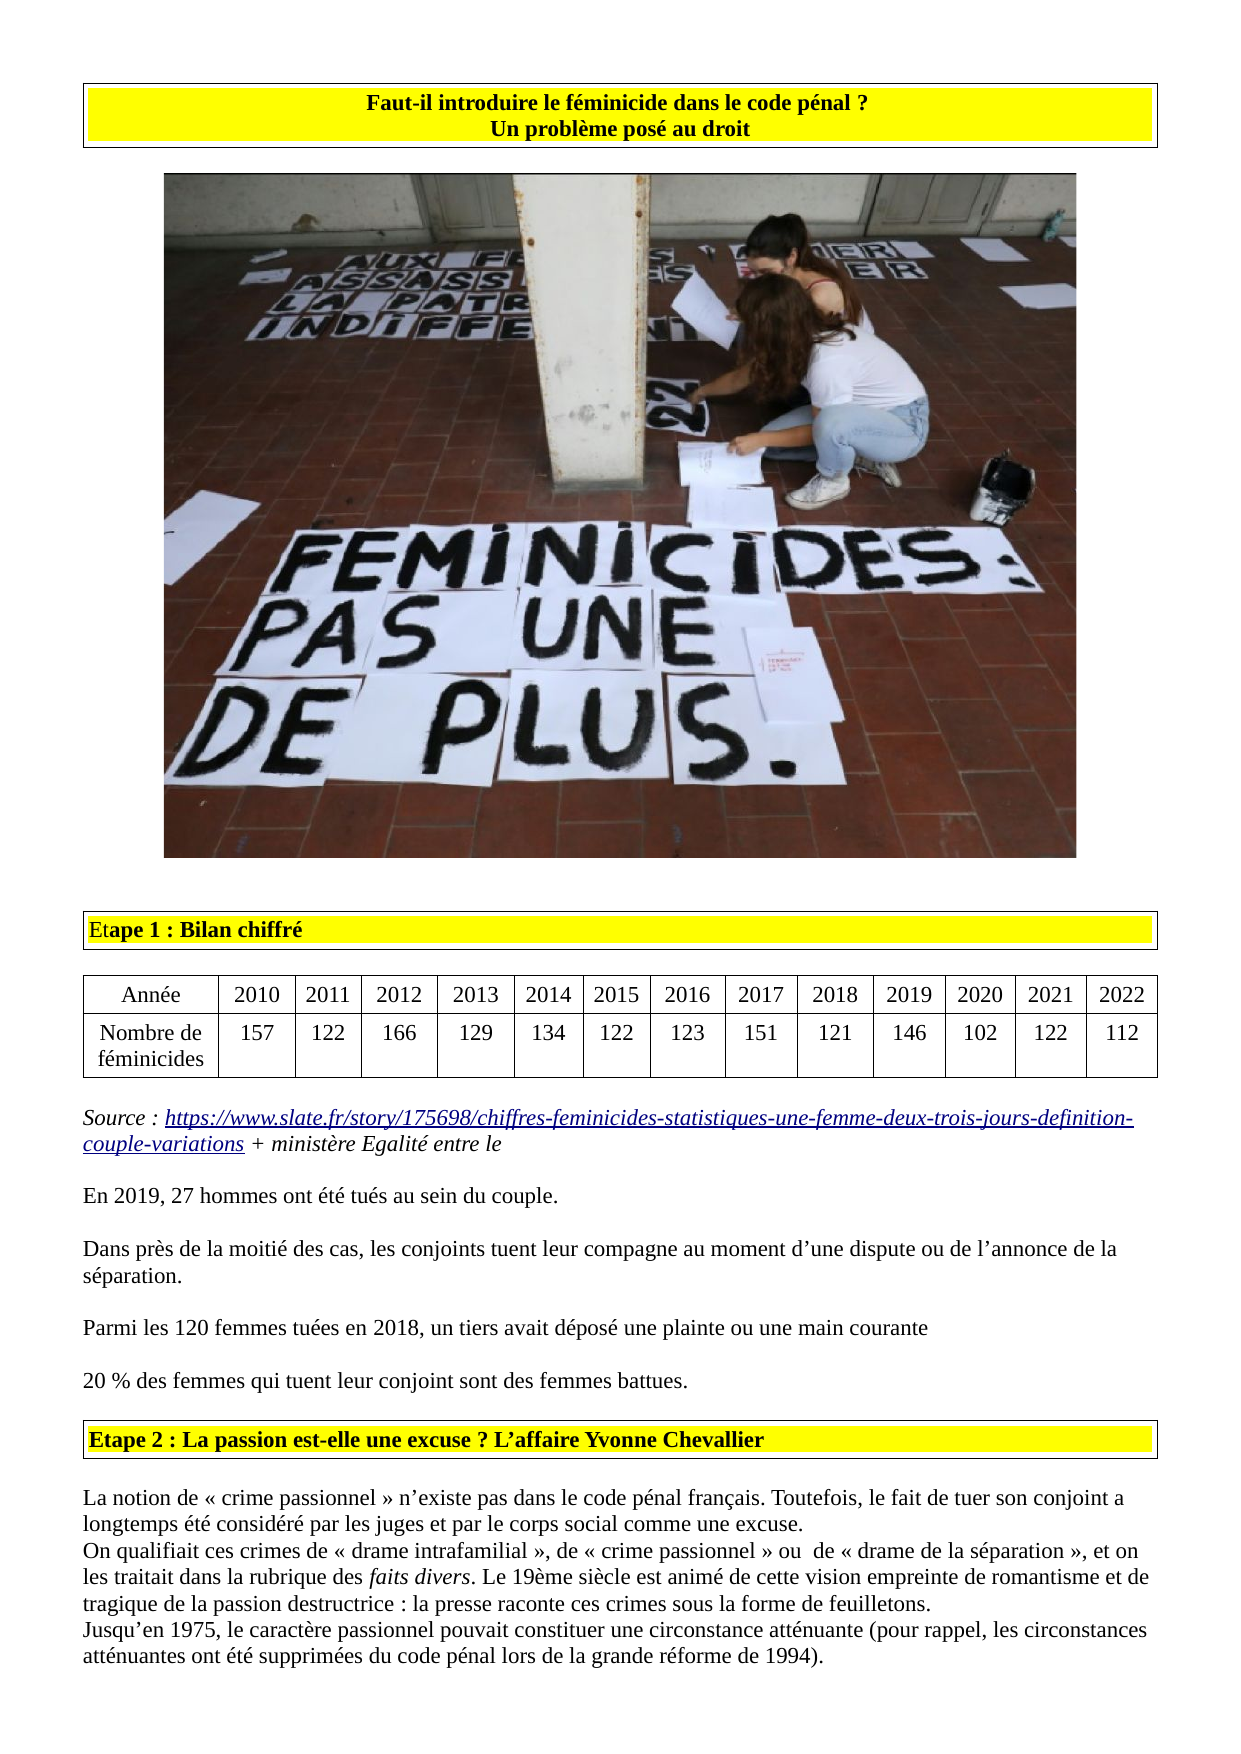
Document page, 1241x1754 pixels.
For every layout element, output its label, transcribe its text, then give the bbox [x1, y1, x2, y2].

table_header 2015 [584, 976, 650, 1013]
table_header 2019 [874, 976, 945, 1013]
table_cell 102 [946, 1014, 1015, 1077]
table_cell 122 [584, 1014, 650, 1077]
table_cell 129 [438, 1014, 514, 1077]
text 20 % des femmes qui tuent leur conjoint sont des femmes battues. [83, 1367, 1157, 1393]
table_header 2021 [1016, 976, 1086, 1013]
table_cell 122 [1016, 1014, 1086, 1077]
table_cell 151 [726, 1014, 797, 1077]
table_header Année [84, 976, 218, 1013]
table_header 2014 [515, 976, 583, 1013]
table_header Etape 2 : La passion est-elle une excuse ? L’affaire Yvonne Chevallier [84, 1421, 1157, 1458]
text Jusqu’en 1975, le caractère passionnel pouvait constituer une circonstance atténuante (pour rappel, les circonstances atténuantes ont été supprimées du code pénal lors de la grande réforme de 1994). [83, 1616, 1157, 1669]
table_header 2022 [1087, 976, 1157, 1013]
table_header 2013 [438, 976, 514, 1013]
text Parmi les 120 femmes tuées en 2018, un tiers avait déposé une plainte ou une main courante [83, 1314, 1157, 1341]
table_cell Nombre de féminicides [84, 1014, 218, 1077]
table_header 2012 [362, 976, 437, 1013]
table_header Etape 1 : Bilan chiffré [84, 912, 1157, 948]
text Dans près de la moitié des cas, les conjoints tuent leur compagne au moment d’une dispute ou de l’annonce de la séparation. [83, 1235, 1157, 1288]
table_cell 122 [296, 1014, 361, 1077]
text Source : https://www.slate.fr/story/175698/chiffres-feminicides-statistiques-une-femme-deux-trois-jours-definition-couple-variations + ministère Egalité entre le [83, 1103, 1157, 1156]
table_header 2018 [798, 976, 873, 1013]
table_header Faut-il introduire le féminicide dans le code pénal ? Un problème posé au droit [84, 84, 1157, 147]
text On qualifiait ces crimes de « drame intrafamilial », de « crime passionnel » ou de « drame de la séparation », et on les traitait dans la rubrique des faits divers. Le 19ème siècle est animé de cette vision empreinte de romantisme et de tragique de la passion destructrice : la presse raconte ces crimes sous la forme de feuilletons. [83, 1537, 1157, 1616]
table_header 2016 [651, 976, 725, 1013]
table_header 2017 [726, 976, 797, 1013]
table_cell 112 [1087, 1014, 1157, 1077]
picture [163, 173, 1077, 858]
text La notion de « crime passionnel » n’existe pas dans le code pénal français. Toutefois, le fait de tuer son conjoint a longtemps été considéré par les juges et par le corps social comme une excuse. [83, 1484, 1157, 1537]
table_cell 134 [515, 1014, 583, 1077]
table_cell 121 [798, 1014, 873, 1077]
table_cell 123 [651, 1014, 725, 1077]
table_cell 146 [874, 1014, 945, 1077]
text En 2019, 27 hommes ont été tués au sein du couple. [83, 1183, 1157, 1209]
table_header 2011 [296, 976, 361, 1013]
table_cell 166 [362, 1014, 437, 1077]
table_header 2010 [219, 976, 295, 1013]
table_cell 157 [219, 1014, 295, 1077]
table_header 2020 [946, 976, 1015, 1013]
